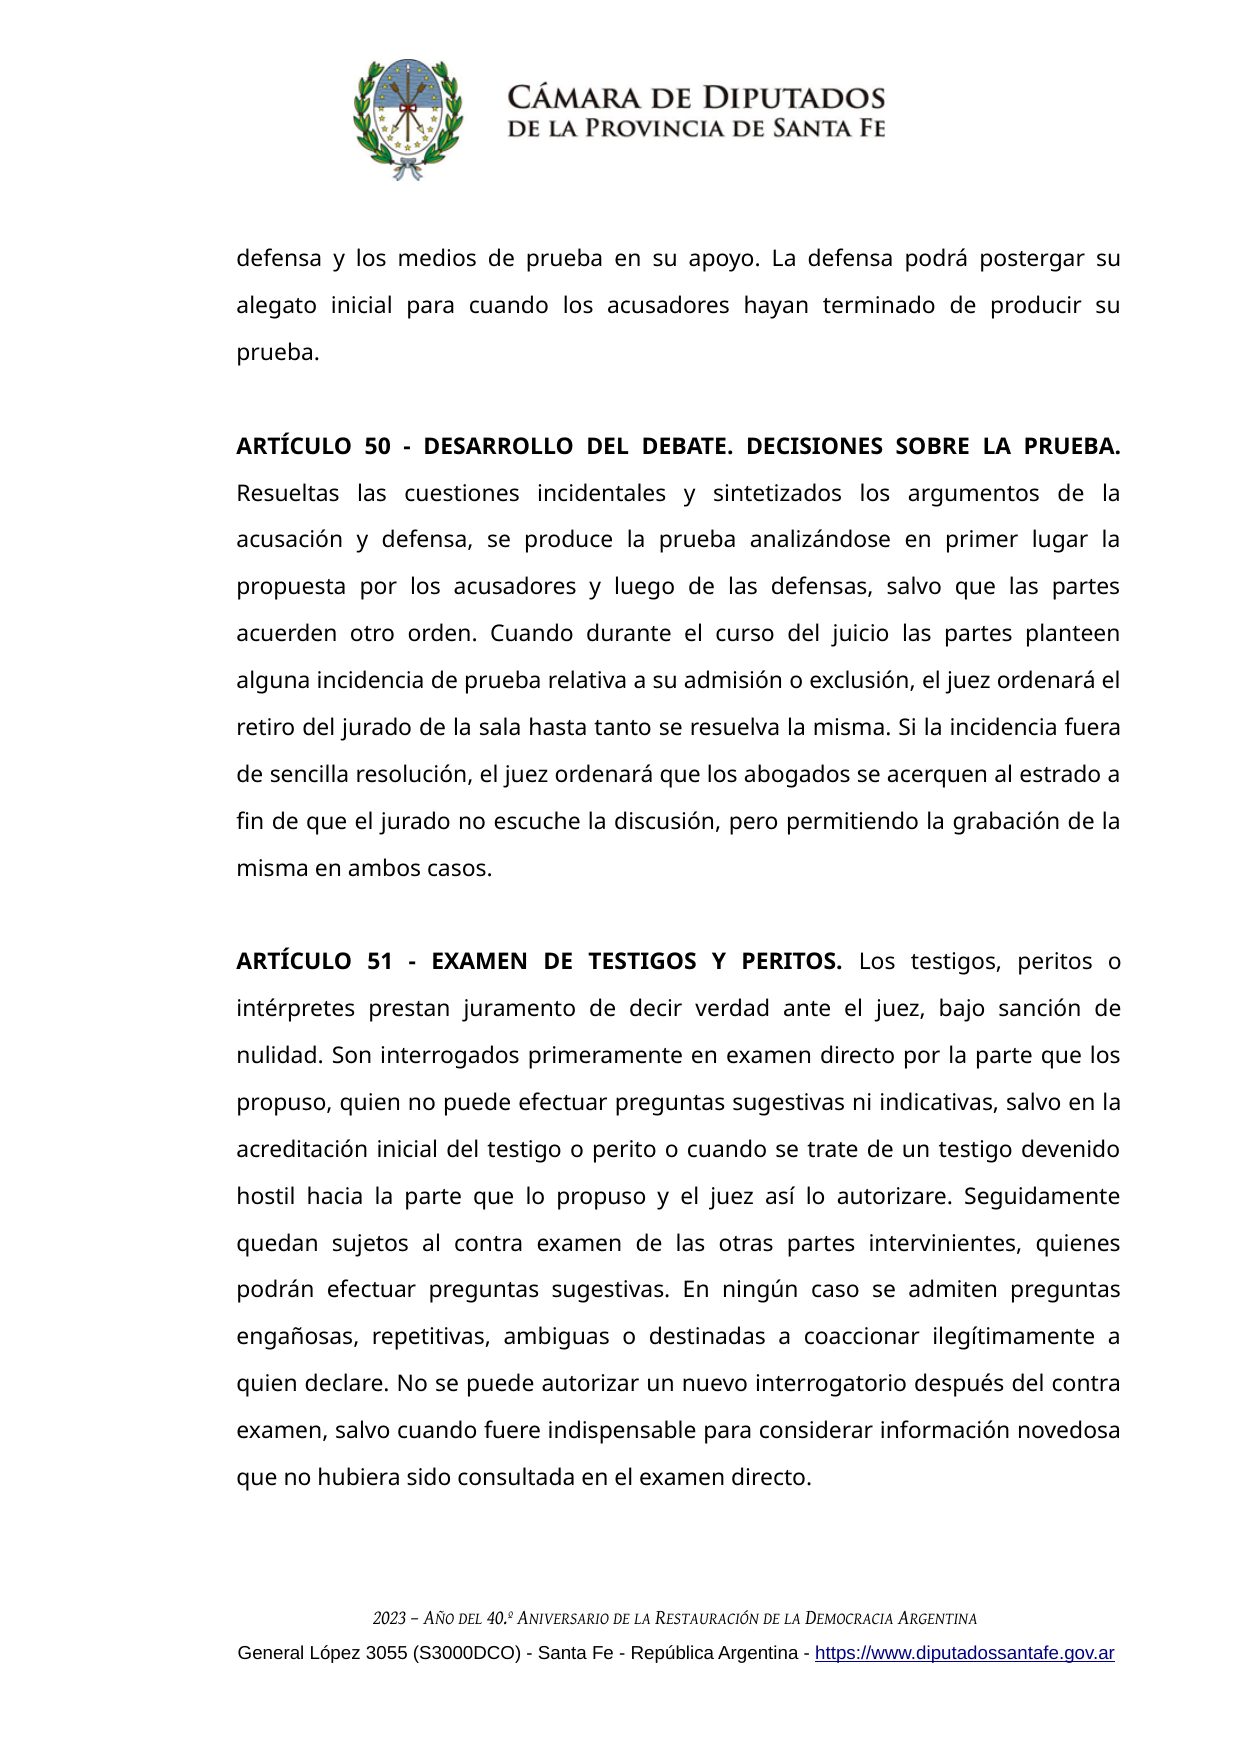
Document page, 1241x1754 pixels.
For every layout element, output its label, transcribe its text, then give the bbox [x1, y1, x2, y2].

text ARTÍCULO 50 - DESARROLLO DEL DEBATE. DECISIONES SOBRE LA PRUEBA. Resueltas las cuestiones incidentales y sintetizados los argumentos de la acusación y defensa, se produce la prueba analizándose en primer lugar la propuesta por los acusadores y luego de las defensas, salvo que las partes acuerden otro orden. Cuando durante el curso del juicio las partes planteen alguna incidencia de prueba relativa a su admisión o exclusión, el juez ordenará el retiro del jurado de la sala hasta tanto se resuelva la misma. Si la incidencia fuera de sencilla resolución, el juez ordenará que los abogados se acerquen al estrado a fin de que el jurado no escuche la discusión, pero permitiendo la grabación de la misma en ambos casos. [236, 430, 1122, 883]
text ARTÍCULO 51 - EXAMEN DE TESTIGOS Y PERITOS. Los testigos, peritos o intérpretes prestan juramento de decir verdad ante el juez, bajo sanción de nulidad. Son interrogados primeramente en examen directo por la parte que los propuso, quien no puede efectuar preguntas sugestivas ni indicativas, salvo en la acreditación inicial del testigo o perito o cuando se trate de un testigo devenido hostil hacia la parte que lo propuso y el juez así lo autorizare. Seguidamente quedan sujetos al contra examen de las otras partes intervinientes, quienes podrán efectuar preguntas sugestivas. En ningún caso se admiten preguntas engañosas, repetitivas, ambiguas o destinadas a coaccionar ilegítimamente a quien declare. No se puede autorizar un nuevo interrogatorio después del contra examen, salvo cuando fuere indispensable para considerar información novedosa que no hubiera sido consultada en el examen directo. [236, 945, 1122, 1492]
text defensa y los medios de prueba en su apoyo. La defensa podrá postergar su alegato inicial para cuando los acusadores hayan terminado de producir su prueba. [236, 242, 1122, 367]
